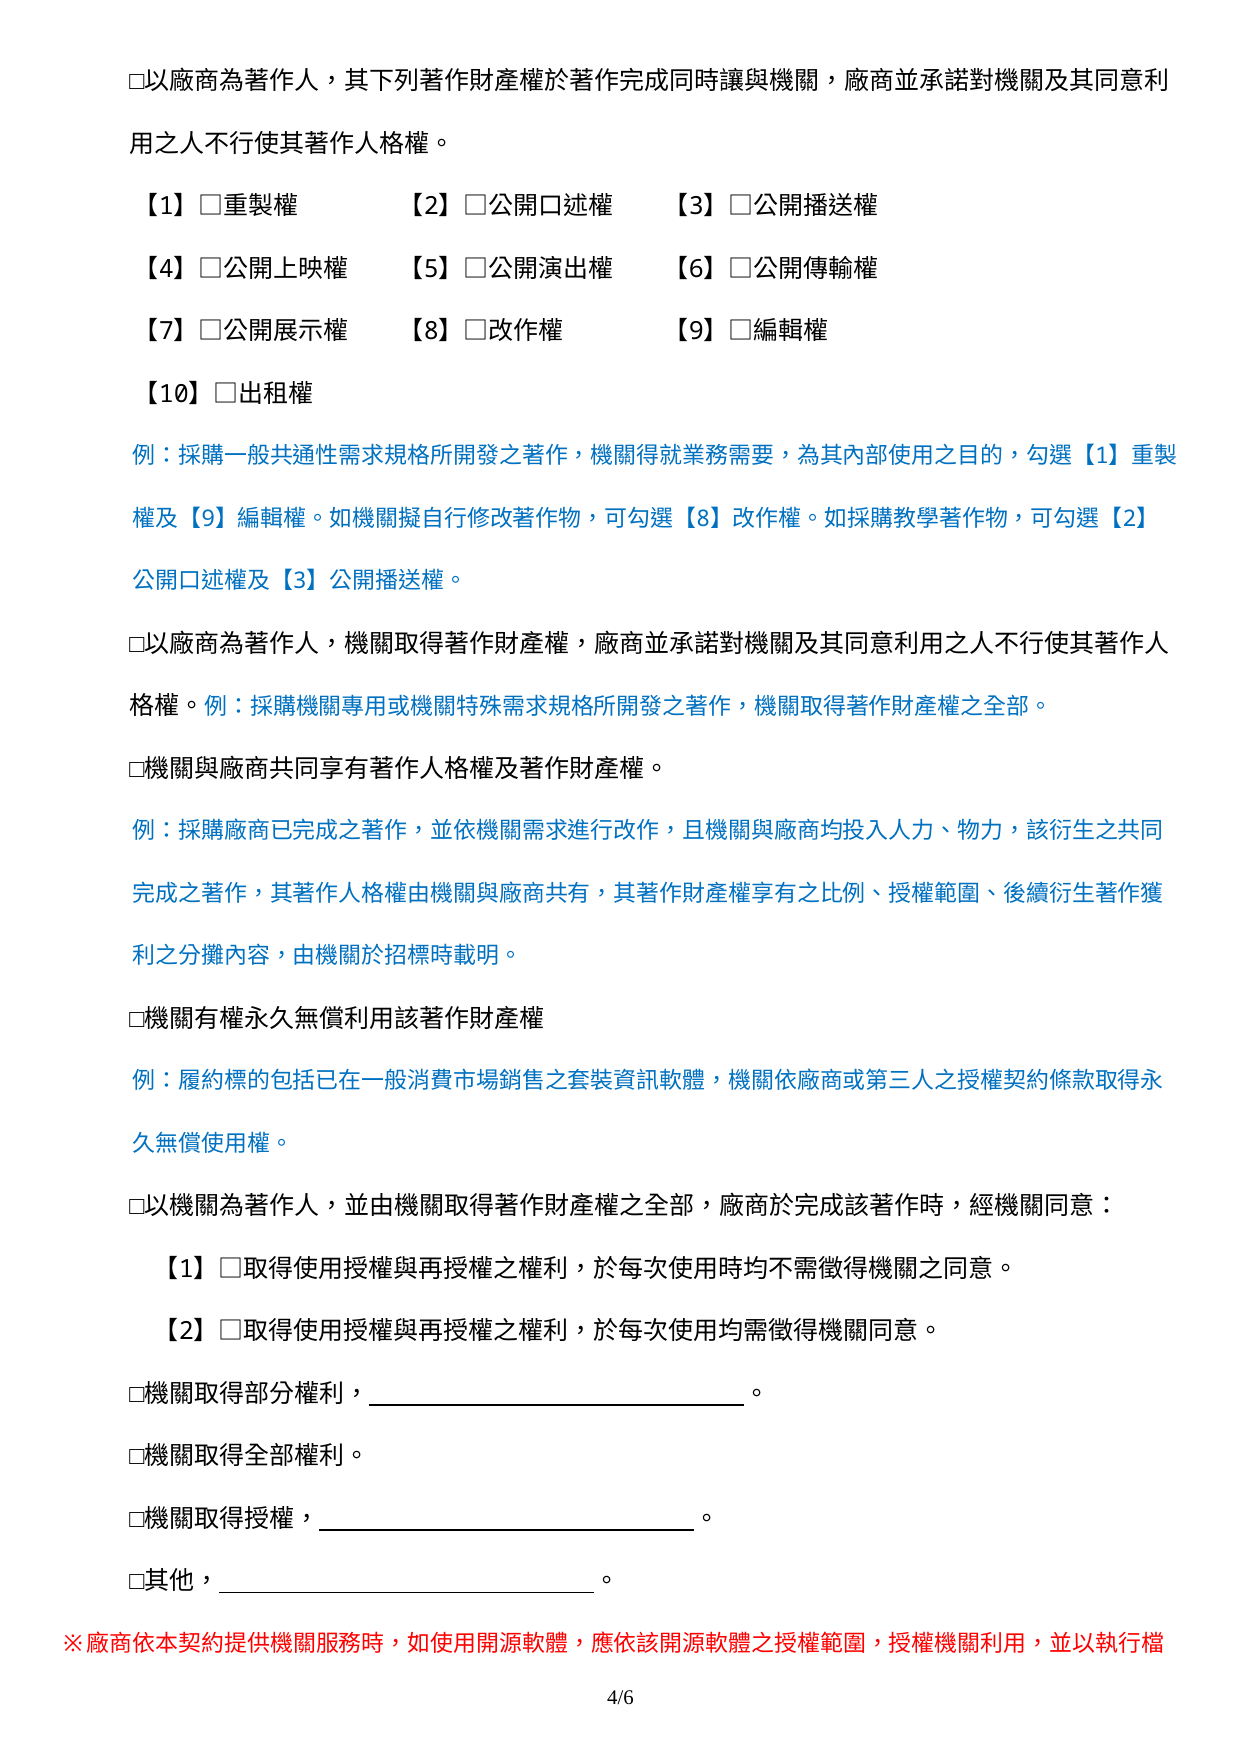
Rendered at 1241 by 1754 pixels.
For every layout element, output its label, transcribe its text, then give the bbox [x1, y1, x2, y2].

text □以廠商為著作人，機關取得著作財產權，廠商並承諾對機關及其同意利用之人不行使其著作人格權。例：採購機關專用或機關特殊需求規格所開發之著作，機關取得著作財產權之全部。 [129, 599, 1181, 724]
text 例：採購廠商已完成之著作，並依機關需求進行改作，且機關與廠商均投入人力、物力，該衍生之共同完成之著作，其著作人格權由機關與廠商共有，其著作財產權享有之比例、授權範圍、後續衍生著作獲利之分攤內容，由機關於招標時載明。 [132, 787, 1181, 974]
text 【7】□公開展示權 【8】□改作權 【9】□編輯權 [133, 287, 1181, 349]
text 例：履約標的包括已在一般消費市場銷售之套裝資訊軟體，機關依廠商或第三人之授權契約條款取得永久無償使用權。 [132, 1037, 1181, 1162]
text 例：採購一般共通性需求規格所開發之著作，機關得就業務需要，為其內部使用之目的，勾選【1】重製權及【9】編輯權。如機關擬自行修改著作物，可勾選【8】改作權。如採購教學著作物，可勾選【2】公開口述權及【3】公開播送權。 [132, 412, 1181, 599]
text 【10】□出租權 [133, 349, 1181, 412]
text 【1】□取得使用授權與再授權之權利，於每次使用時均不需徵得機關之同意。 [153, 1224, 1181, 1287]
text ※廠商依本契約提供機關服務時，如使用開源軟體，應依該開源軟體之授權範圍，授權機關利用，並以執行檔 [59, 1599, 1181, 1662]
text □機關取得授權， 。 [129, 1474, 1181, 1537]
text 【4】□公開上映權 【5】□公開演出權 【6】□公開傳輸權 [133, 224, 1181, 287]
text □以廠商為著作人，其下列著作財產權於著作完成同時讓與機關，廠商並承諾對機關及其同意利用之人不行使其著作人格權。 [129, 37, 1181, 162]
text □機關與廠商共同享有著作人格權及著作財產權。 [129, 724, 1181, 787]
text 【2】□取得使用授權與再授權之權利，於每次使用均需徵得機關同意。 [153, 1287, 1181, 1349]
text □機關取得部分權利， 。 [129, 1349, 1181, 1412]
text □以機關為著作人，並由機關取得著作財產權之全部，廠商於完成該著作時，經機關同意： [129, 1162, 1181, 1224]
text 【1】□重製權 【2】□公開口述權 【3】□公開播送權 [133, 162, 1181, 224]
text □機關取得全部權利。 [129, 1412, 1181, 1474]
text □機關有權永久無償利用該著作財產權 [129, 974, 1181, 1037]
text □其他， 。 [129, 1537, 1181, 1599]
